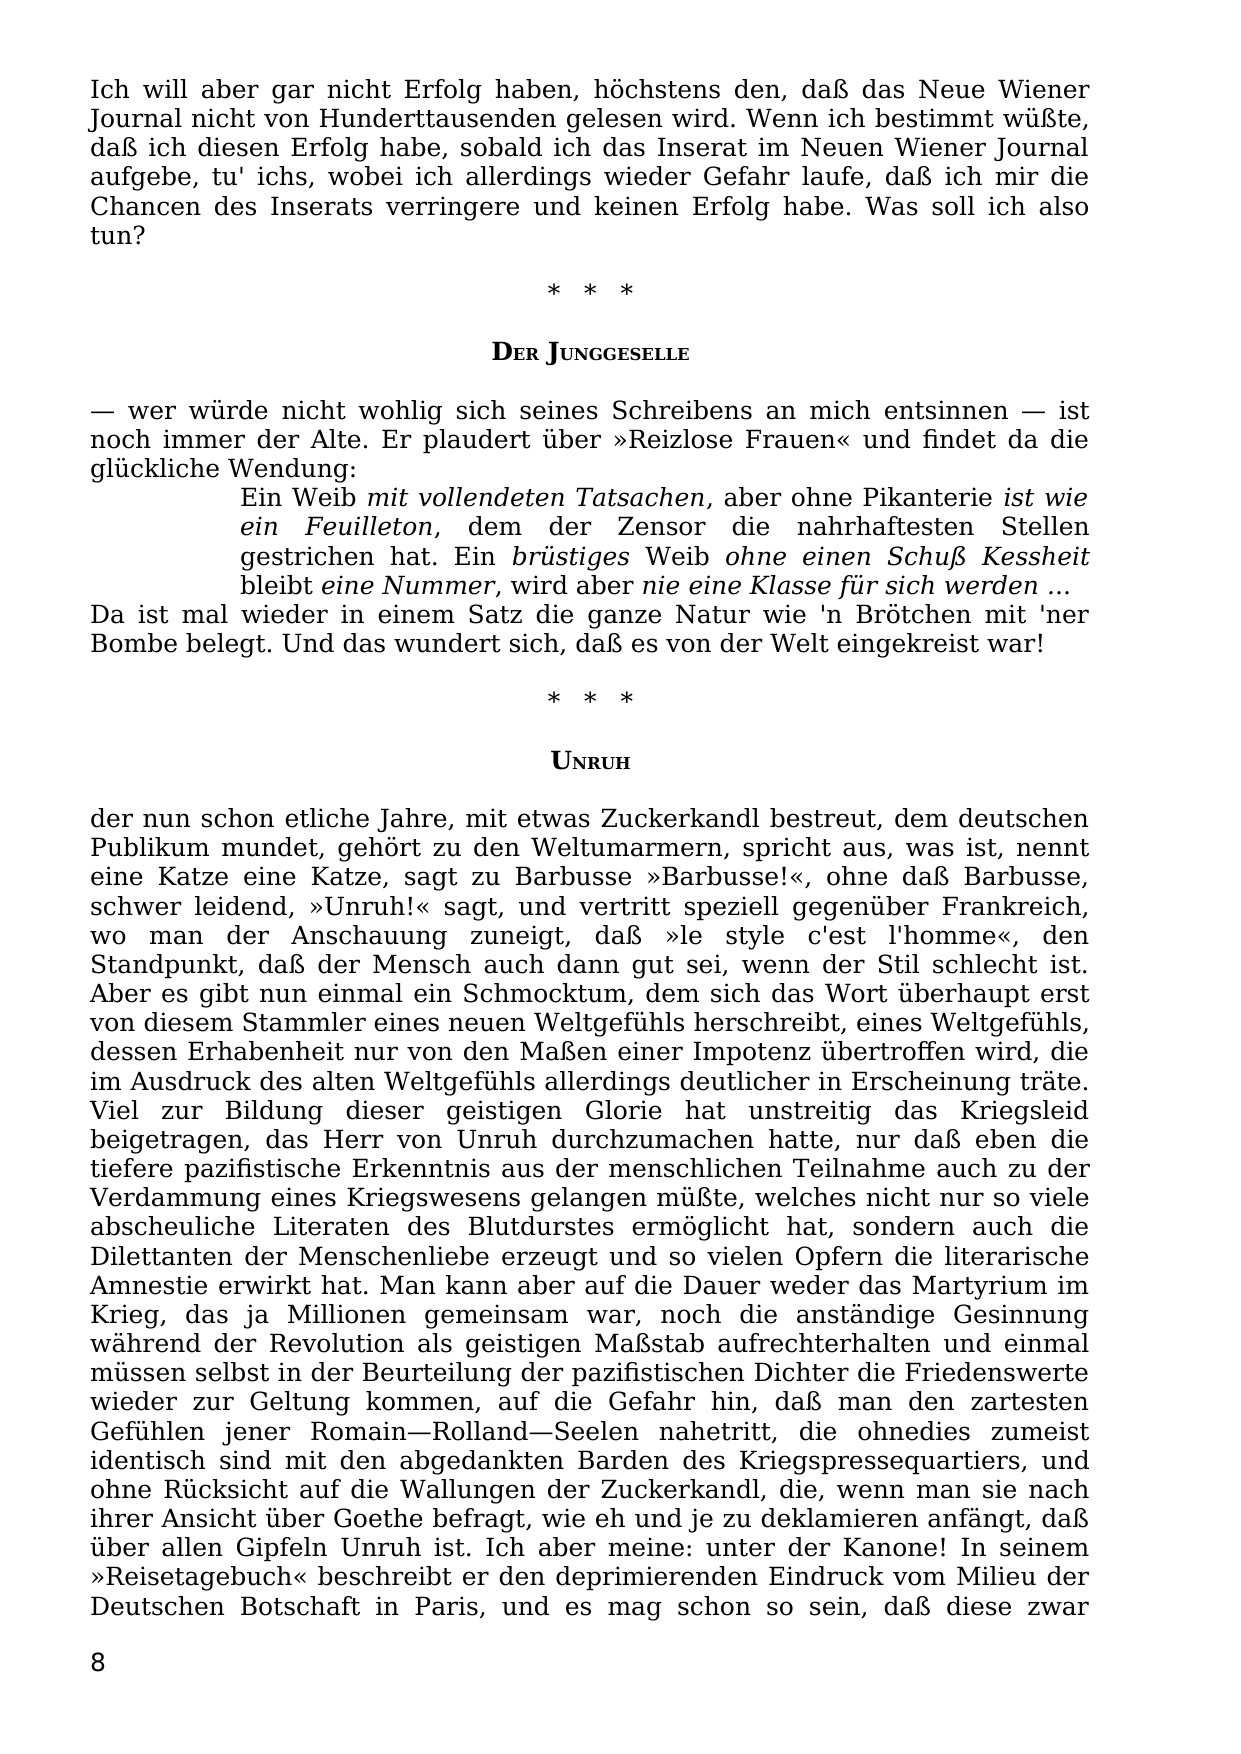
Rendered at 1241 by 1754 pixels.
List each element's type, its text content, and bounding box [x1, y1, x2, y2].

text Ich will aber gar nicht Erfolg haben, höchstens den, daß das Neue Wiener Journal nicht von Hunderttausenden gelesen wird. Wenn ich bestimmt wüßte, daß ich diesen Erfolg habe, sobald ich das Inserat im Neuen Wiener Journal aufgebe, tu' ichs, wobei ich allerdings wieder Gefahr laufe, daß ich mir die Chancen des Inserats verringere und keinen Erfolg habe. Was soll ich also tun? [90, 75, 1091, 250]
text * * * [90, 279, 1091, 308]
text — wer würde nicht wohlig sich seines Schreibens an mich entsinnen — ist noch immer der Alte. Er plaudert über »Reizlose Frauen« und findet da die glückliche Wendung: [90, 396, 1091, 483]
text Unruh [90, 717, 1091, 775]
text * * * [90, 687, 1091, 717]
text Da ist mal wieder in einem Satz die ganze Natur wie 'n Brötchen mit 'ner Bombe belegt. Und das wundert sich, daß es von der Welt eingekreist war! [90, 600, 1091, 658]
text Der Junggeselle [90, 308, 1091, 367]
text der nun schon etliche Jahre, mit etwas Zuckerkandl bestreut, dem deutschen Publikum mundet, gehört zu den Weltumarmern, spricht aus, was ist, nennt eine Katze eine Katze, sagt zu Barbusse »Barbusse!«, ohne daß Barbusse, schwer leidend, »Unruh!« sagt, und vertritt speziell gegenüber Frankreich, wo man der Anschauung zuneigt, daß »le style c'est l'homme«, den Standpunkt, daß der Mensch auch dann gut sei, wenn der Stil schlecht ist. Aber es gibt nun einmal ein Schmocktum, dem sich das Wort überhaupt erst von diesem Stammler eines neuen Weltgefühls herschreibt, eines Weltgefühls, dessen Erhabenheit nur von den Maßen einer Impotenz übertroffen wird, die im Ausdruck des alten Weltgefühls allerdings deutlicher in Erscheinung träte. Viel zur Bildung dieser geistigen Glorie hat unstreitig das Kriegsleid beigetragen, das Herr von Unruh durchzumachen hatte, nur daß eben die tiefere pazifistische Erkenntnis aus der menschlichen Teilnahme auch zu der Verdammung eines Kriegswesens gelangen müßte, welches nicht nur so viele abscheuliche Literaten des Blutdurstes ermöglicht hat, sondern auch die Dilettanten der Menschenliebe erzeugt und so vielen Opfern die literarische Amnestie erwirkt hat. Man kann aber auf die Dauer weder das Martyrium im Krieg, das ja Millionen gemeinsam war, noch die anständige Gesinnung während der Revolution als geistigen Maßstab aufrechterhalten und einmal müssen selbst in der Beurteilung der pazifistischen Dichter die Friedenswerte wieder zur Geltung kommen, auf die Gefahr hin, daß man den zartesten Gefühlen jener Romain—Rolland—Seelen nahetritt, die ohnedies zumeist identisch sind mit den abgedankten Barden des Kriegspressequartiers, und ohne Rücksicht auf die Wallungen der Zuckerkandl, die, wenn man sie nach ihrer Ansicht über Goethe befragt, wie eh und je zu deklamieren anfängt, daß über allen Gipfeln Unruh ist. Ich aber meine: unter der Kanone! In seinem »Reisetagebuch« beschreibt er den deprimierenden Eindruck vom Milieu der Deutschen Botschaft in Paris, und es mag schon so sein, daß diese zwar [90, 804, 1091, 1621]
text Ein Weib mit vollendeten Tatsachen, aber ohne Pikanterie ist wie ein Feuilleton, dem der Zensor die nahrhaftesten Stellen gestrichen hat. Ein brüstiges Weib ohne einen Schuß Kessheit bleibt eine Nummer, wird aber nie eine Klasse für sich werden ... [240, 483, 1091, 600]
